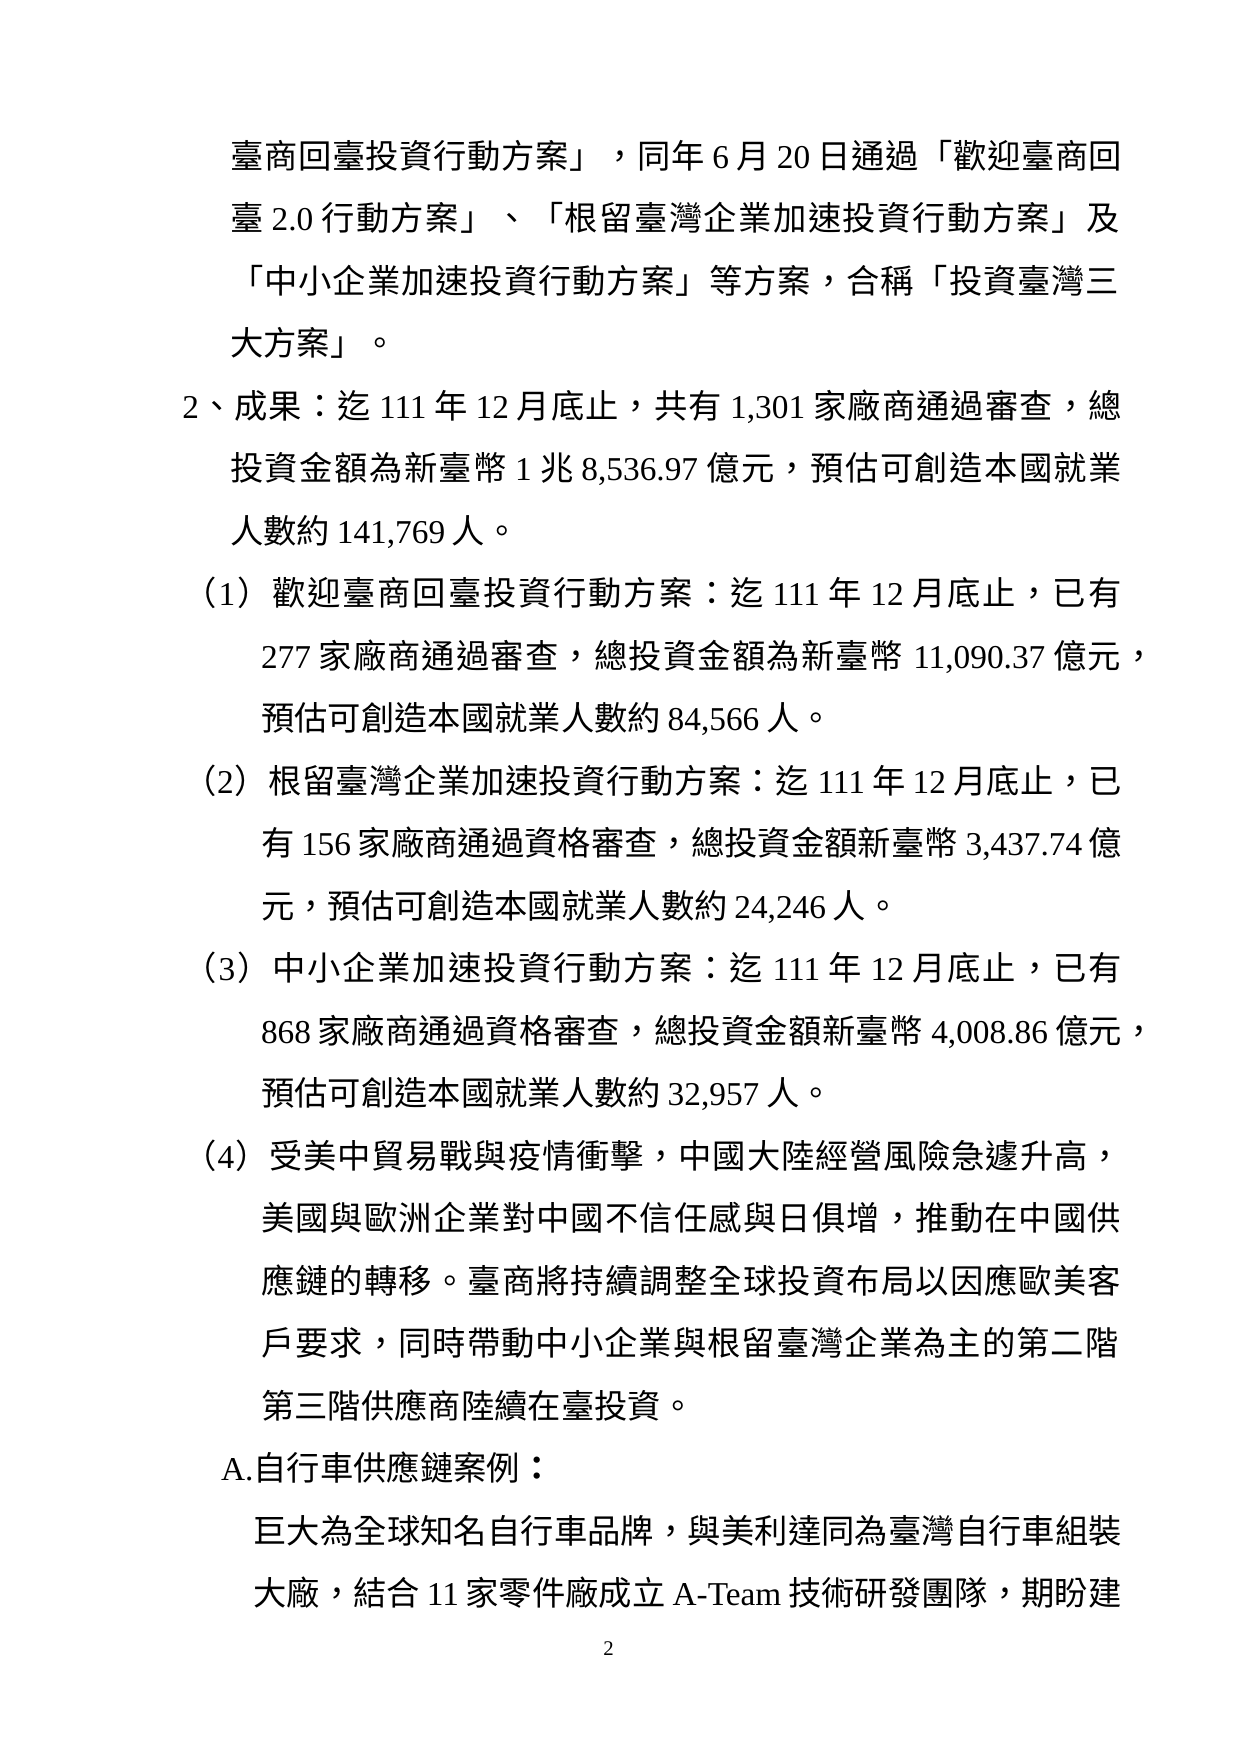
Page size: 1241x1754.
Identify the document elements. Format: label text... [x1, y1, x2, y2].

text 臺商回臺投資行動方案」，同年6月20日通過「歡迎臺商回臺2.0行動方案」、「根留臺灣企業加速投資行動方案」及「中小企業加速投資行動方案」等方案，合稱「投資臺灣三大方案」。 [182, 112, 1122, 362]
text 2、成果：迄111年12月底止，共有1,301家廠商通過審查，總投資金額為新臺幣1兆8,536.97億元，預估可創造本國就業人數約141,769人。 [182, 362, 1122, 550]
text （3）中小企業加速投資行動方案：迄111年12月底止，已有868家廠商通過資格審查，總投資金額新臺幣4,008.86億元，預估可創造本國就業人數約32,957人。 [183, 925, 1122, 1112]
text （1）歡迎臺商回臺投資行動方案：迄111年12月底止，已有277家廠商通過審查，總投資金額為新臺幣11,090.37億元，預估可創造本國就業人數約84,566人。 [183, 550, 1122, 737]
text （4）受美中貿易戰與疫情衝擊，中國大陸經營風險急遽升高，美國與歐洲企業對中國不信任感與日俱增，推動在中國供應鏈的轉移。臺商將持續調整全球投資布局以因應歐美客戶要求，同時帶動中小企業與根留臺灣企業為主的第二階、第三階供應商陸續在臺投資。 [183, 1112, 1122, 1425]
text A.自行車供應鏈案例： [221, 1425, 1122, 1487]
text （2）根留臺灣企業加速投資行動方案：迄111年12月底止，已有156家廠商通過資格審查，總投資金額新臺幣3,437.74億元，預估可創造本國就業人數約24,246人。 [183, 737, 1122, 925]
text 巨大為全球知名自行車品牌，與美利達同為臺灣自行車組裝大廠，結合11家零件廠成立A-Team技術研發團隊，期盼建 [253, 1487, 1122, 1612]
